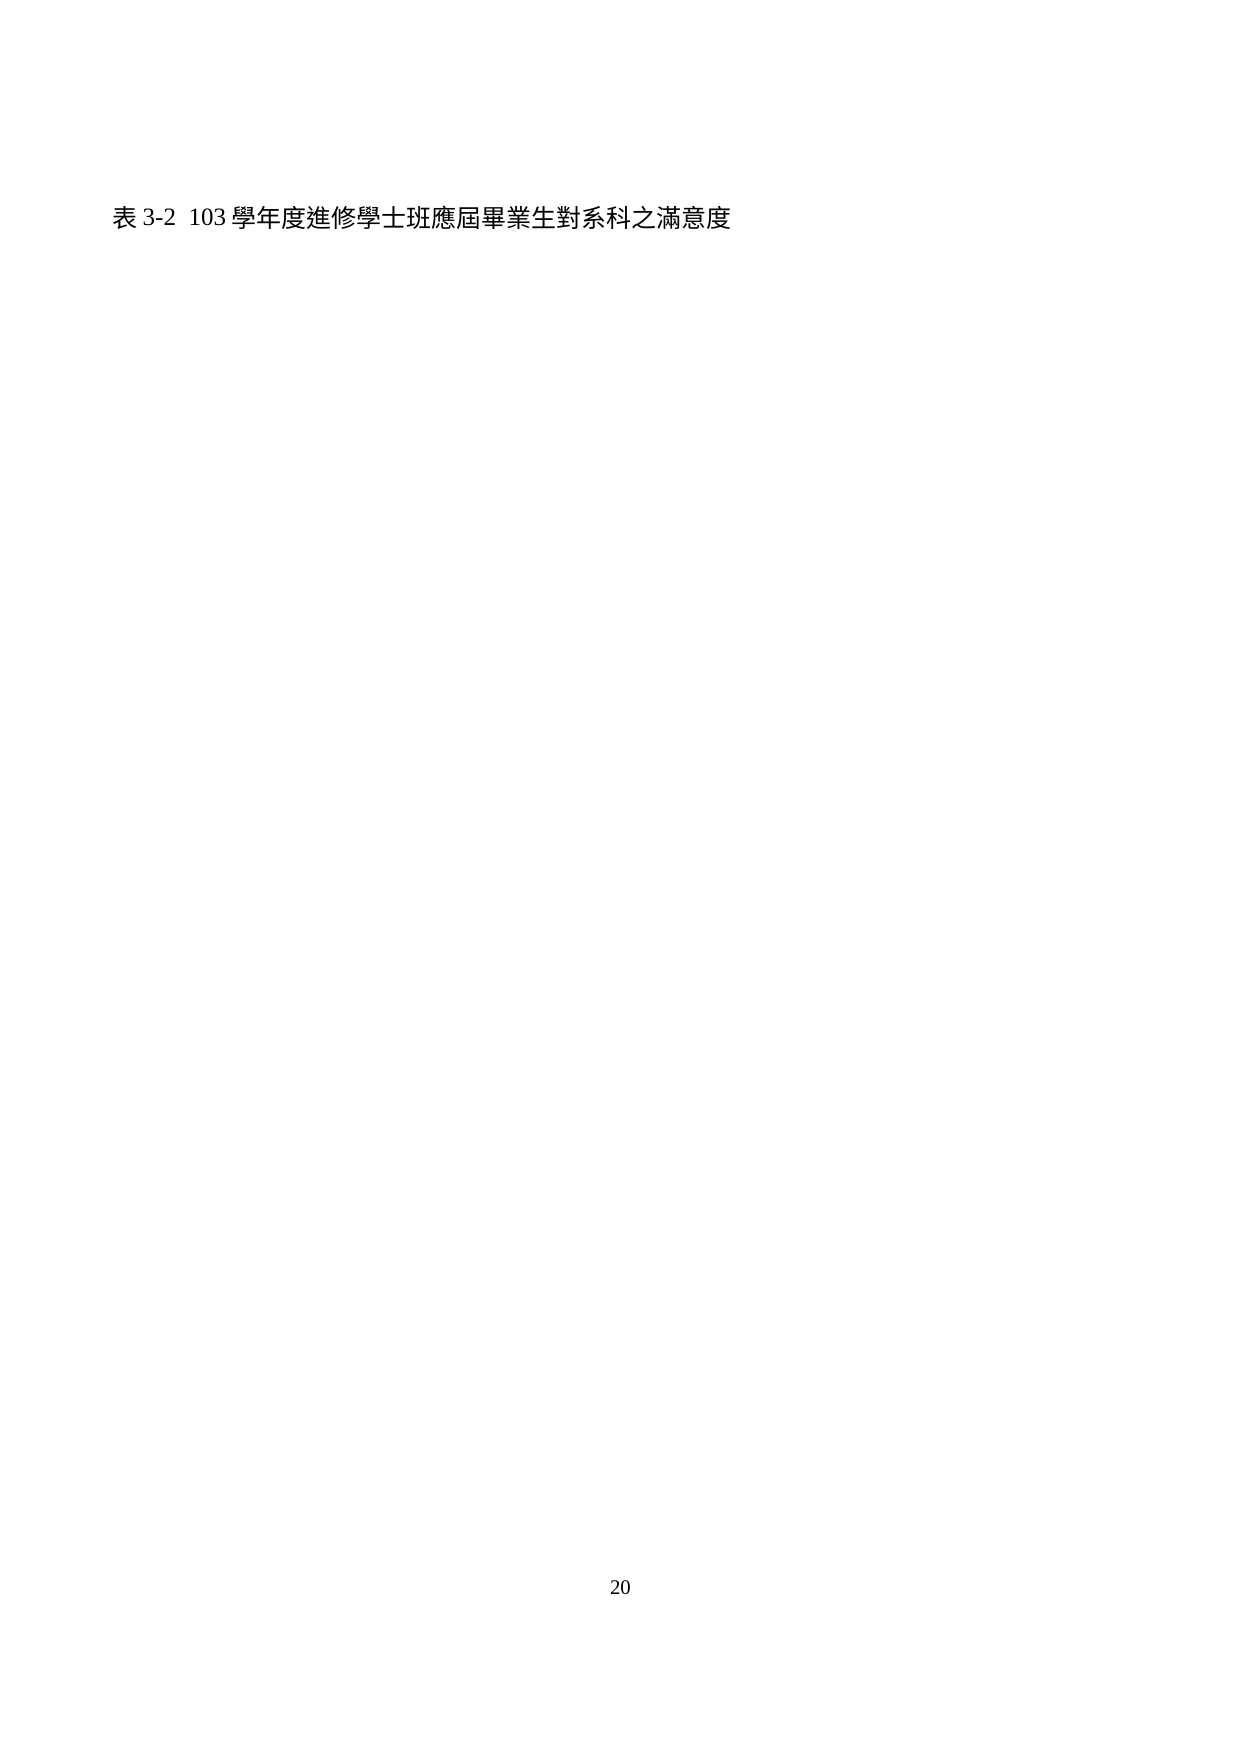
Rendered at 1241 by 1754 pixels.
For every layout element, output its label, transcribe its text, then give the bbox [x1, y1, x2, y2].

text 表3-2 103學年度進修學士班應屆畢業生對系科之滿意度 [112, 175, 1128, 237]
